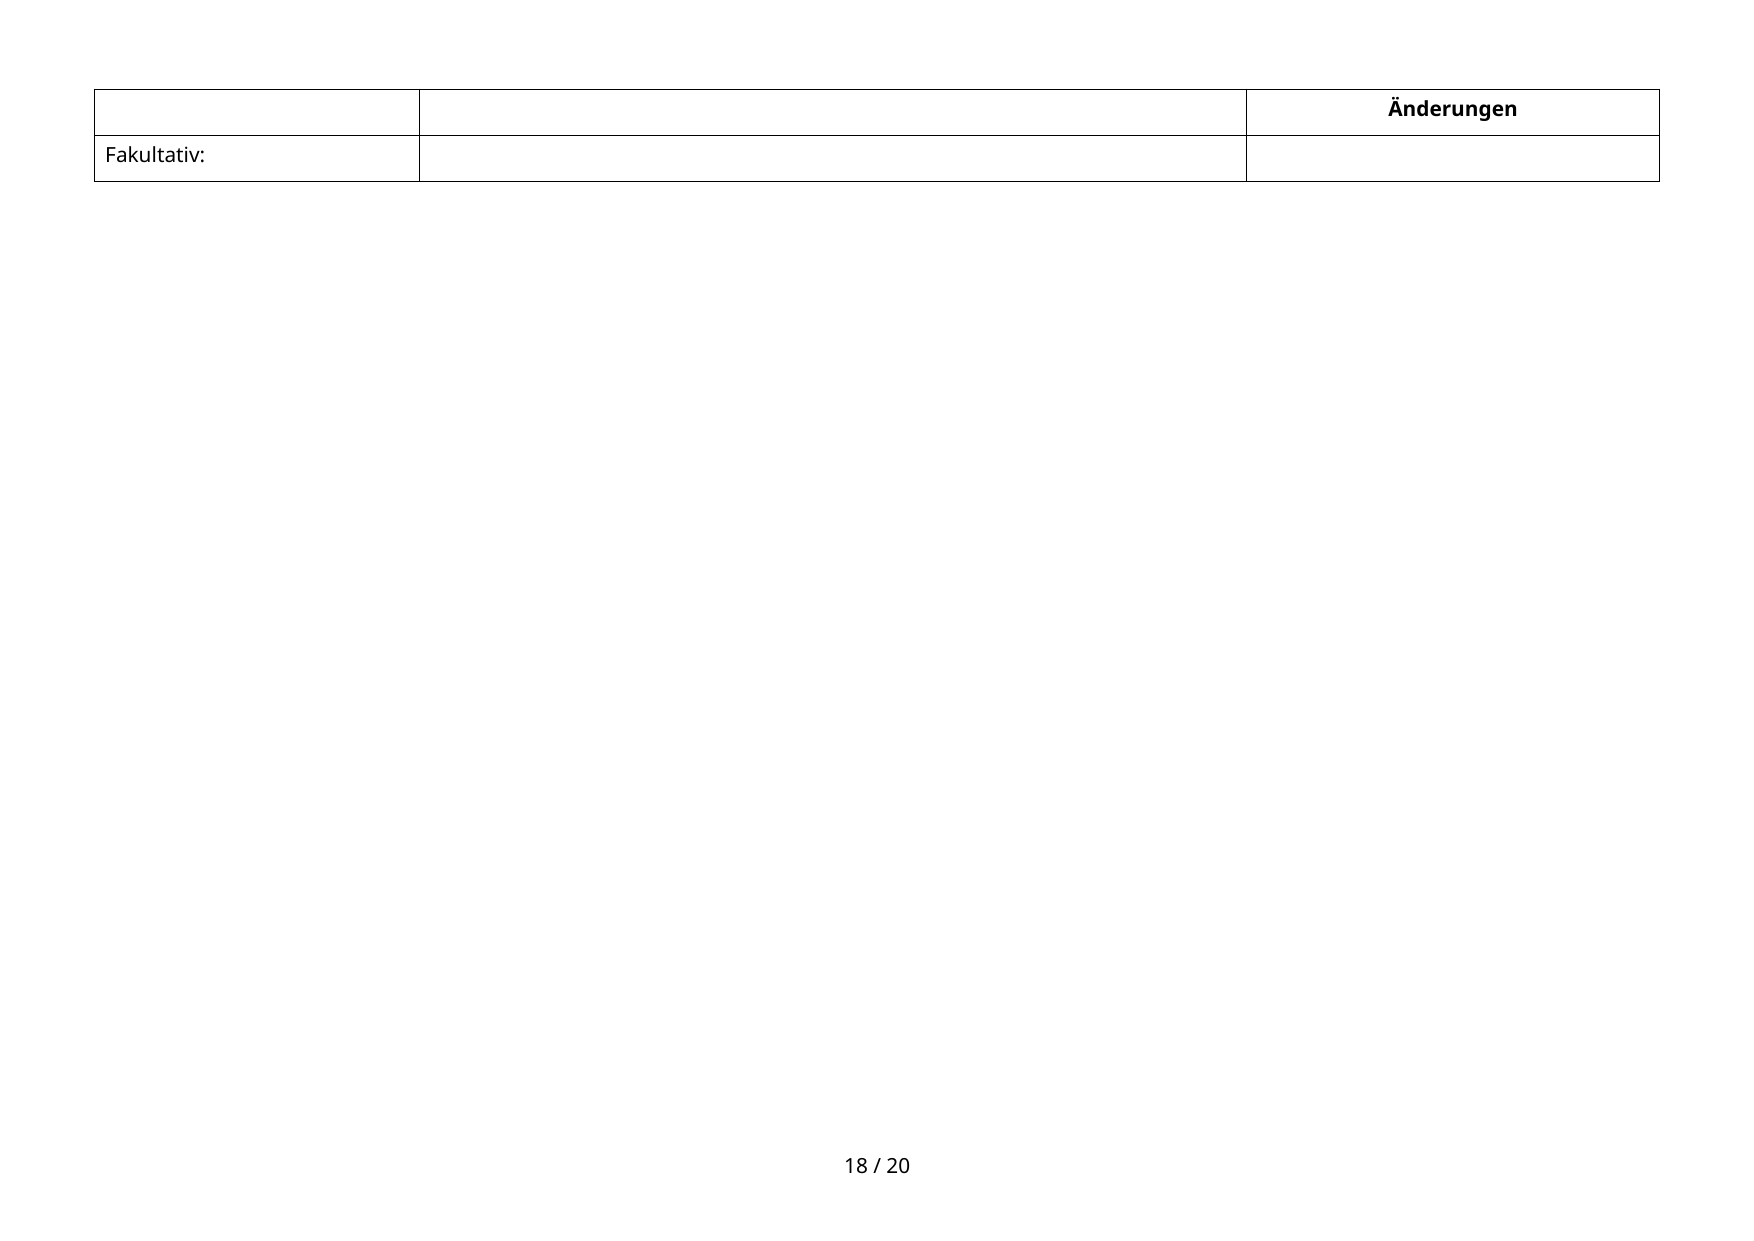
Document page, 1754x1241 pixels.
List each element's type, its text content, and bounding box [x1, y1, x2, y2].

table_header [95, 90, 419, 134]
table_cell [420, 136, 1246, 181]
table_cell Fakultativ: [95, 136, 419, 181]
table_header [420, 90, 1246, 134]
table_header Änderungen [1247, 90, 1659, 134]
table_cell [1247, 136, 1659, 181]
